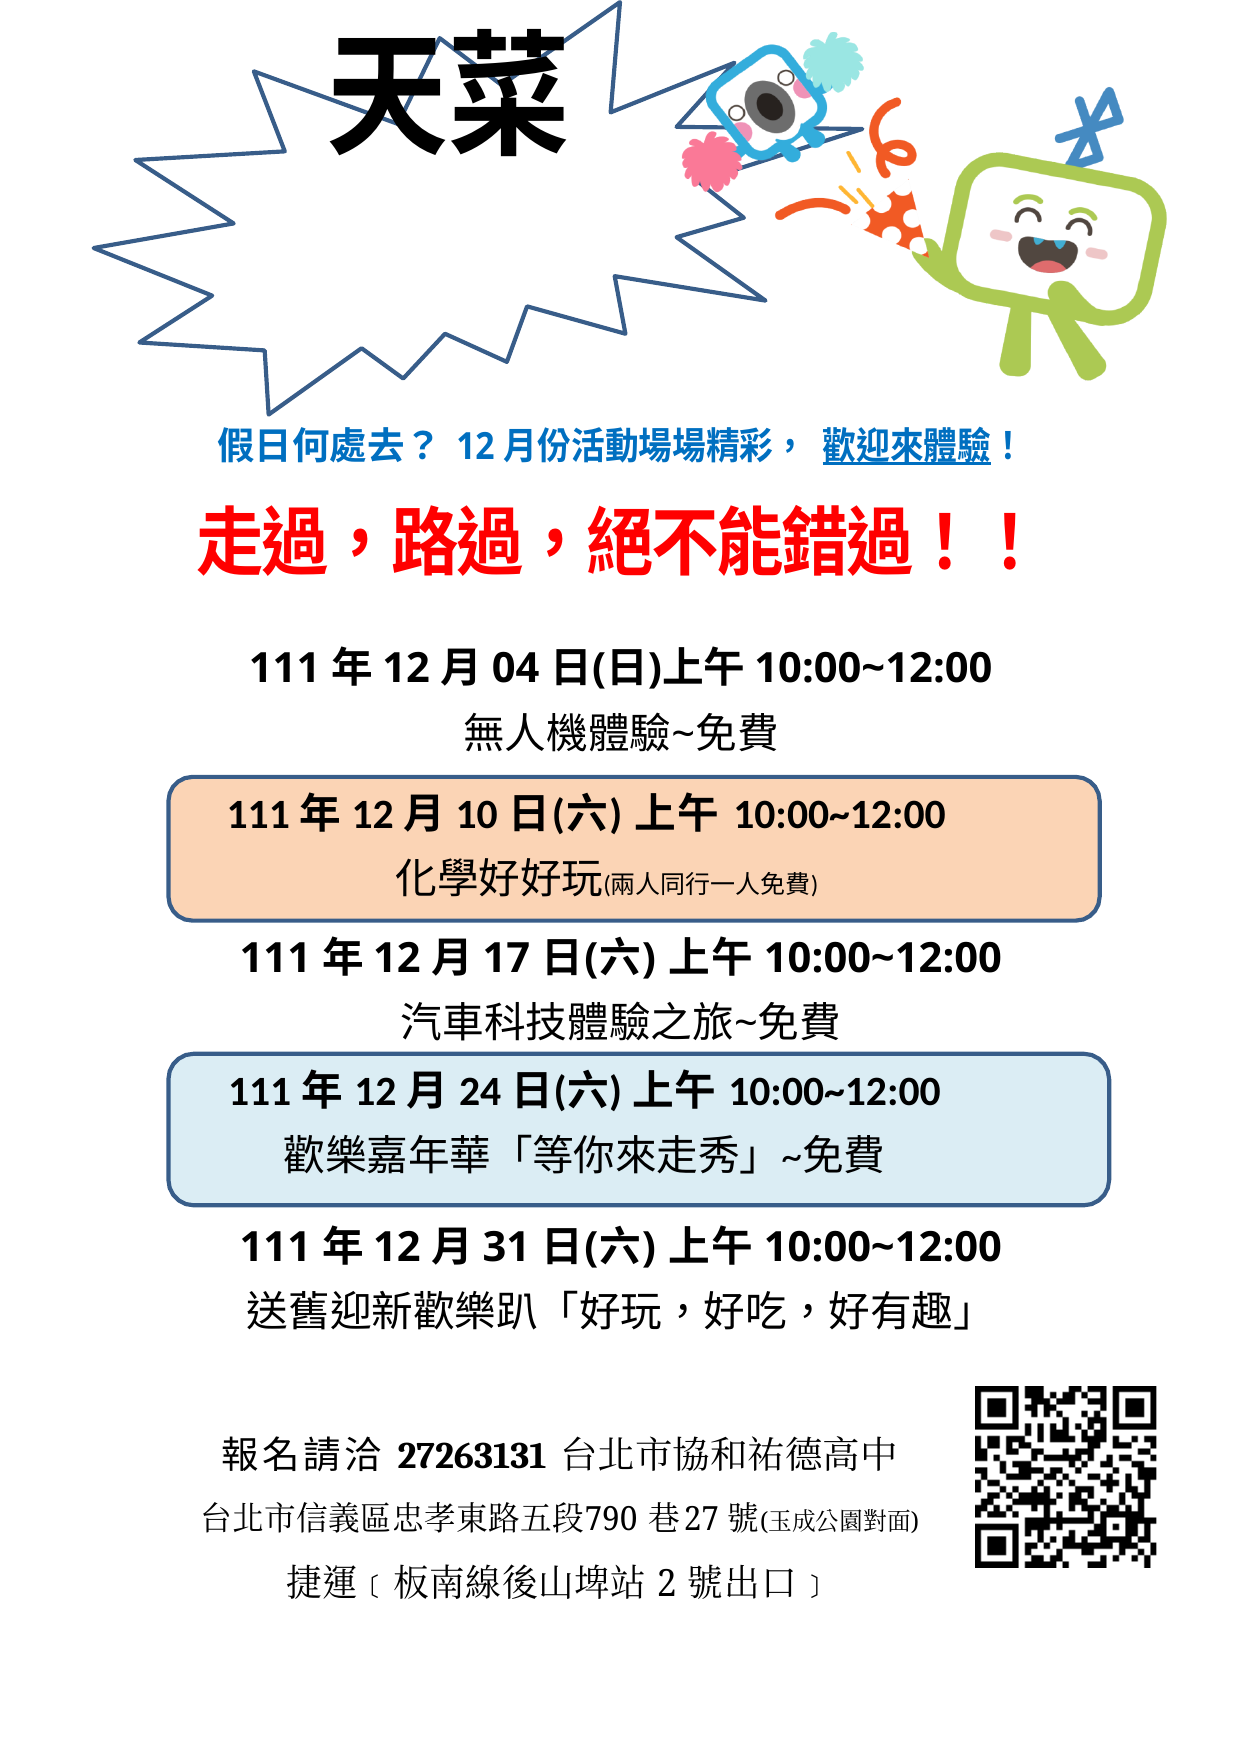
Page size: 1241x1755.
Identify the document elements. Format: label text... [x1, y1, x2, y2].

text 報名請洽 27263131 台北市協和祐德高中 [81, 1425, 975, 1479]
text 111 年 12 月 31 日(六) 上午 10:00~12:00 [81, 1209, 1160, 1274]
text 111 年 12 月 04 日(日)上午 10:00~12:00 [81, 631, 1160, 696]
text 汽車科技體驗之旅~免費 [81, 985, 1160, 1050]
text 111 年 12 月 17 日(六) 上午 10:00~12:00 [81, 761, 1160, 985]
text 送舊迎新歡樂趴「好玩，好吃，好有趣」 [81, 1274, 1160, 1340]
text 走過，路過，絕不能錯過！！ [81, 470, 1161, 594]
text 假日何處去？ 12 月份活動場場精彩， 歡迎來體驗！ [81, 417, 1161, 470]
text 捷運﹝板南線後山埤站 2 號出口﹞ [81, 1553, 1038, 1607]
text 台北市信義區忠孝東路五段790 巷27 號(玉成公園對面) [81, 1492, 975, 1540]
text 無人機體驗~免費 [81, 696, 1160, 761]
